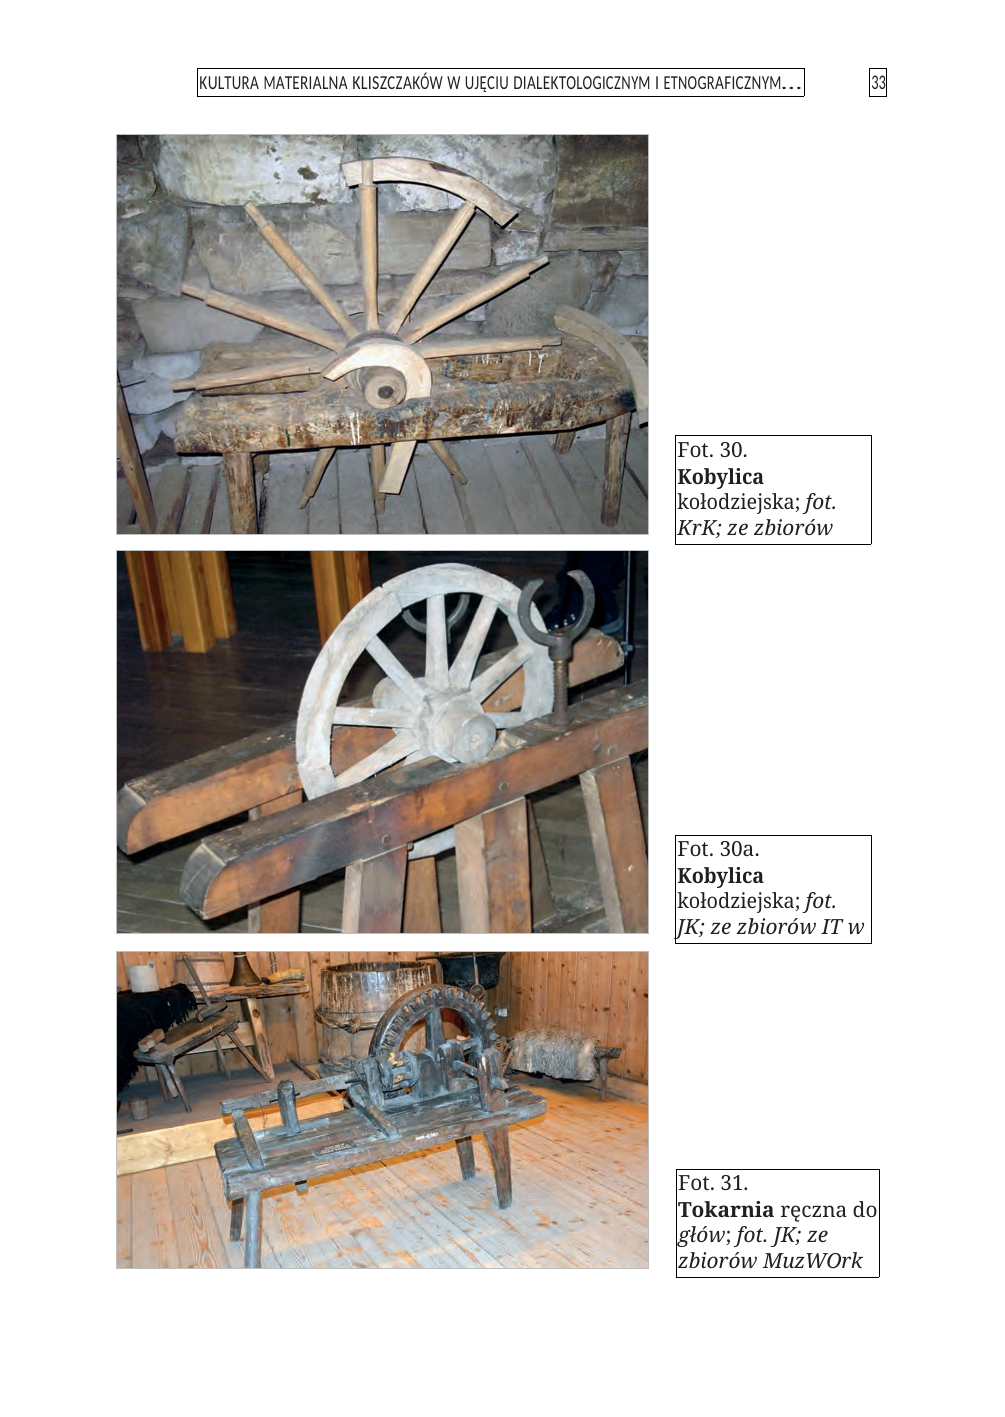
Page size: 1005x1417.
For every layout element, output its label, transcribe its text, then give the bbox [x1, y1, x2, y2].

picture [117, 551, 648, 933]
text Fot. 31. [678, 1170, 879, 1196]
text Fot. 30. [677, 436, 871, 463]
picture [117, 135, 648, 534]
text Tokarnia ręczna do głów; fot. JK; ze zbiorów MuzWOrk [678, 1197, 878, 1274]
text Fot. 30a. [677, 836, 871, 862]
text Kobylica kołodziejska; fot. KrK; ze zbiorów MT-CzG [677, 463, 871, 544]
picture [117, 952, 648, 1268]
text 33 [871, 69, 886, 95]
text KULTURA MATERIALNA KLISZCZAKÓW W UJĘCIU DIALEKTOLOGICZNYM I ETNOGRAFICZNYM… [199, 70, 804, 94]
text Kobylica kołodziejska; fot. JK; ze zbiorów IT w Sułkowicach [677, 863, 870, 943]
